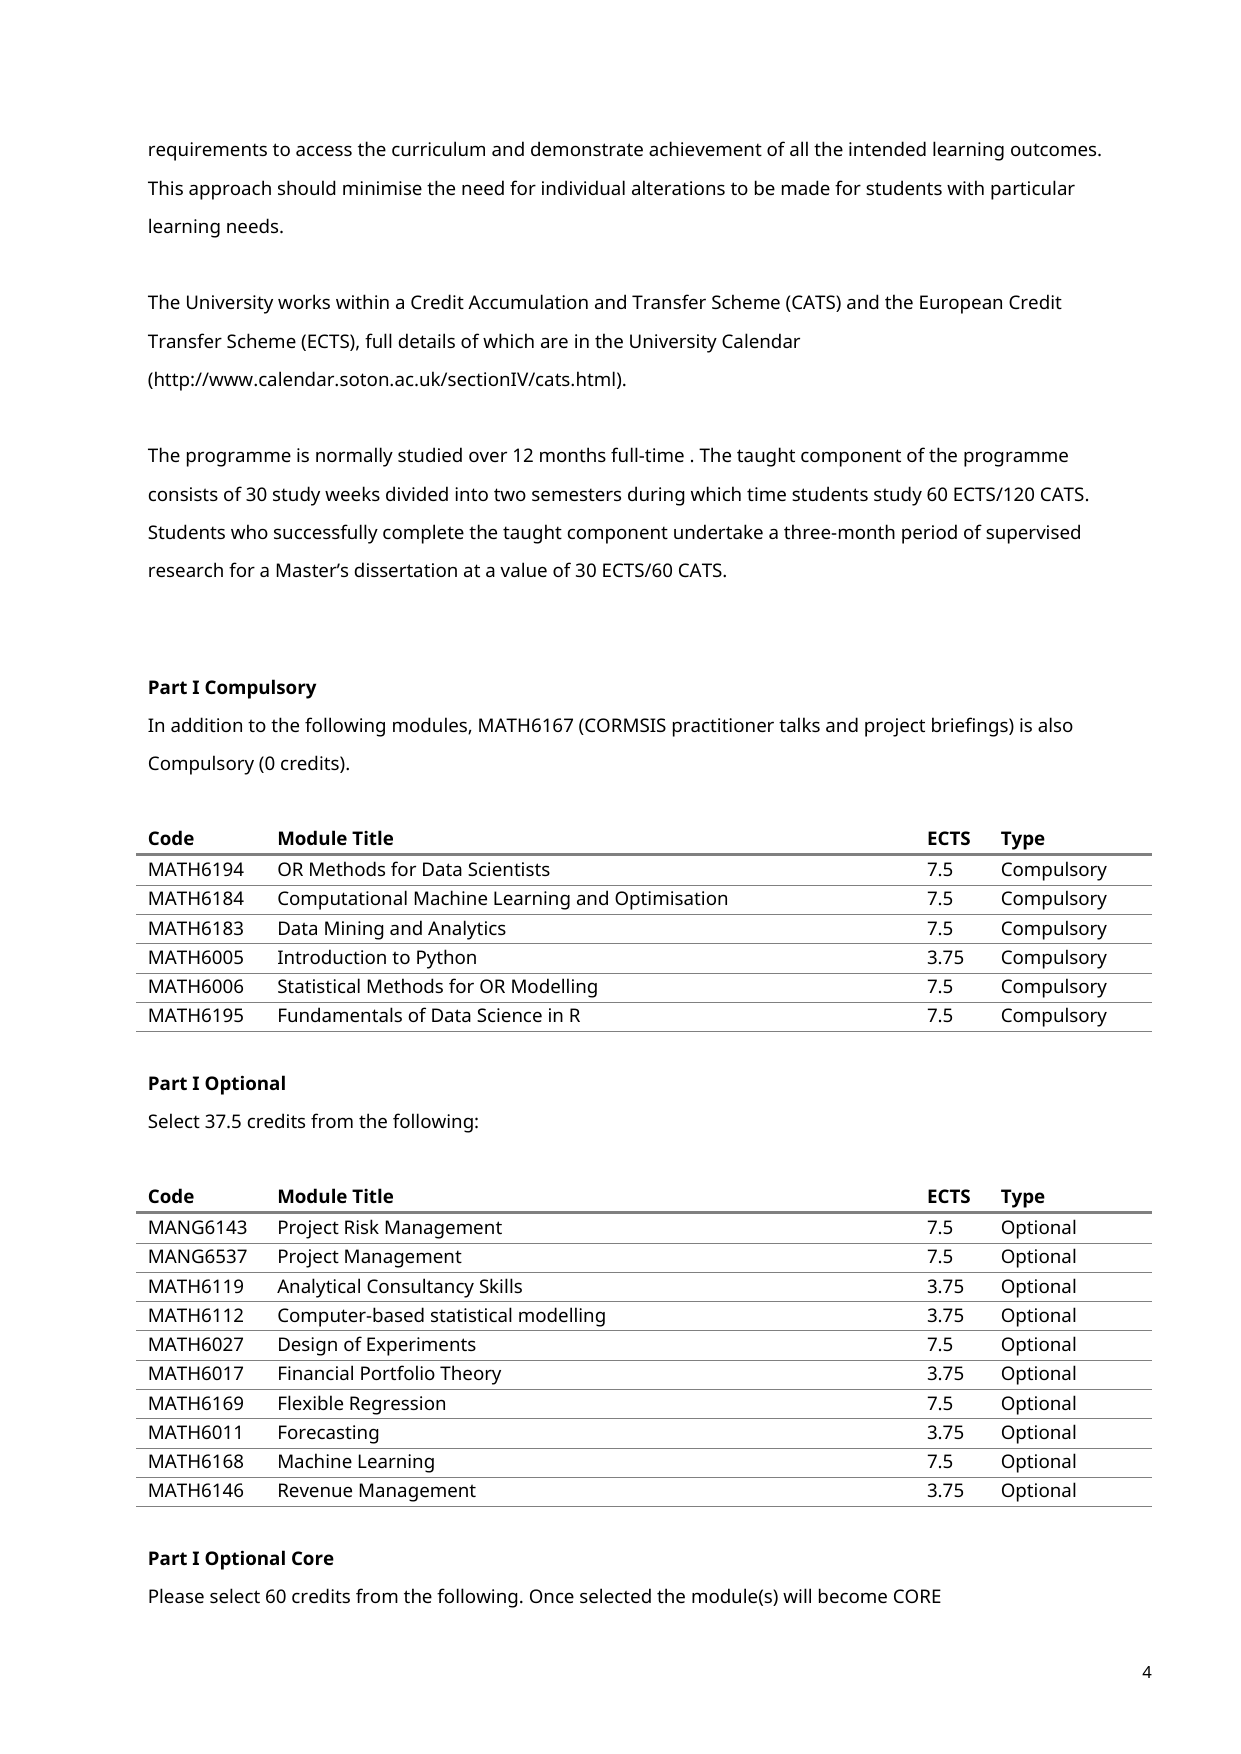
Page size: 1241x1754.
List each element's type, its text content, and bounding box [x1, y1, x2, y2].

table_cell MATH6183 [136, 915, 266, 943]
table_cell Optional [989, 1331, 1152, 1360]
table_cell Fundamentals of Data Science in R [266, 1003, 916, 1031]
table_cell MATH6112 [136, 1302, 266, 1330]
table_cell Revenue Management [266, 1478, 916, 1506]
table_cell 3.75 [916, 1419, 989, 1447]
table_cell 7.5 [916, 1449, 989, 1477]
table_cell MATH6195 [136, 1003, 266, 1031]
table_cell ECTS [916, 1183, 989, 1211]
table_cell Part I Optional Select 37.5 credits from the following: [136, 1032, 1152, 1183]
table_cell MATH6169 [136, 1390, 266, 1418]
table_cell MATH6017 [136, 1361, 266, 1389]
table_cell 3.75 [916, 1478, 989, 1506]
table_cell MATH6194 [136, 856, 266, 885]
table_cell 7.5 [916, 974, 989, 1002]
table_cell 7.5 [916, 1390, 989, 1418]
table_cell Optional [989, 1449, 1152, 1477]
table_cell 7.5 [916, 915, 989, 943]
table_cell Part I Optional Core Please select 60 credits from the following. Once selected the module(s) will become CORE [136, 1507, 1152, 1609]
table_cell MATH6184 [136, 886, 266, 914]
table_cell Project Management [266, 1244, 916, 1272]
table_cell 3.75 [916, 1302, 989, 1330]
table_cell Statistical Methods for OR Modelling [266, 974, 916, 1002]
table_cell Machine Learning [266, 1449, 916, 1477]
table_cell OR Methods for Data Scientists [266, 856, 916, 885]
table_cell 7.5 [916, 1214, 989, 1243]
table_header requirements to access the curriculum and demonstrate achievement of all the intended learning outcomes. This approach should minimise the need for individual alterations to be made for students with particular learning needs. The University works within a Credit Accumulation and Transfer Scheme (CATS) and the European Credit Transfer Scheme (ECTS), full details of which are in the University Calendar (http://www.calendar.soton.ac.uk/sectionIV/cats.html). The programme is normally studied over 12 months full-time . The taught component of the programme consists of 30 study weeks divided into two semesters during which time students study 60 ECTS/120 CATS. Students who successfully complete the taught component undertake a three-month period of supervised research for a Master’s dissertation at a value of 30 ECTS/60 CATS. [136, 137, 1152, 636]
table_cell MANG6143 [136, 1214, 266, 1243]
table_cell Compulsory [989, 974, 1152, 1002]
table_cell Data Mining and Analytics [266, 915, 916, 943]
table_cell 7.5 [916, 856, 989, 885]
table_cell 3.75 [916, 944, 989, 972]
table_cell Forecasting [266, 1419, 916, 1447]
table_cell Optional [989, 1214, 1152, 1243]
table_cell ECTS [916, 825, 989, 853]
table_cell 7.5 [916, 1331, 989, 1360]
table_cell Type [989, 1183, 1152, 1211]
table_cell Module Title [266, 1183, 916, 1211]
table_cell MATH6119 [136, 1273, 266, 1301]
table_cell MATH6005 [136, 944, 266, 972]
table_cell MATH6146 [136, 1478, 266, 1506]
table_cell Compulsory [989, 886, 1152, 914]
table_cell Optional [989, 1478, 1152, 1506]
table_cell Part I Compulsory In addition to the following modules, MATH6167 (CORMSIS practitioner talks and project briefings) is also Compulsory (0 credits). [136, 636, 1152, 825]
table_cell Code [136, 1183, 266, 1211]
table_cell 3.75 [916, 1361, 989, 1389]
table_cell Financial Portfolio Theory [266, 1361, 916, 1389]
table_cell Project Risk Management [266, 1214, 916, 1243]
table_cell Optional [989, 1244, 1152, 1272]
table_cell MATH6168 [136, 1449, 266, 1477]
table_cell Computational Machine Learning and Optimisation [266, 886, 916, 914]
table_cell Module Title [266, 825, 916, 853]
table_cell Optional [989, 1419, 1152, 1447]
table_cell Design of Experiments [266, 1331, 916, 1360]
table_cell Type [989, 825, 1152, 853]
table_cell Computer-based statistical modelling [266, 1302, 916, 1330]
table_cell 7.5 [916, 886, 989, 914]
table_cell 3.75 [916, 1273, 989, 1301]
table_cell Compulsory [989, 915, 1152, 943]
table_cell MATH6006 [136, 974, 266, 1002]
table_cell Introduction to Python [266, 944, 916, 972]
table_cell Optional [989, 1361, 1152, 1389]
table_cell Code [136, 825, 266, 853]
table_cell Compulsory [989, 856, 1152, 885]
table_cell MATH6027 [136, 1331, 266, 1360]
table_cell 7.5 [916, 1003, 989, 1031]
table_cell Compulsory [989, 1003, 1152, 1031]
table_cell Optional [989, 1273, 1152, 1301]
table_cell Optional [989, 1390, 1152, 1418]
table_cell Compulsory [989, 944, 1152, 972]
table_cell MATH6011 [136, 1419, 266, 1447]
table_cell 7.5 [916, 1244, 989, 1272]
table_cell MANG6537 [136, 1244, 266, 1272]
table_cell Analytical Consultancy Skills [266, 1273, 916, 1301]
table_cell Optional [989, 1302, 1152, 1330]
table_cell Flexible Regression [266, 1390, 916, 1418]
